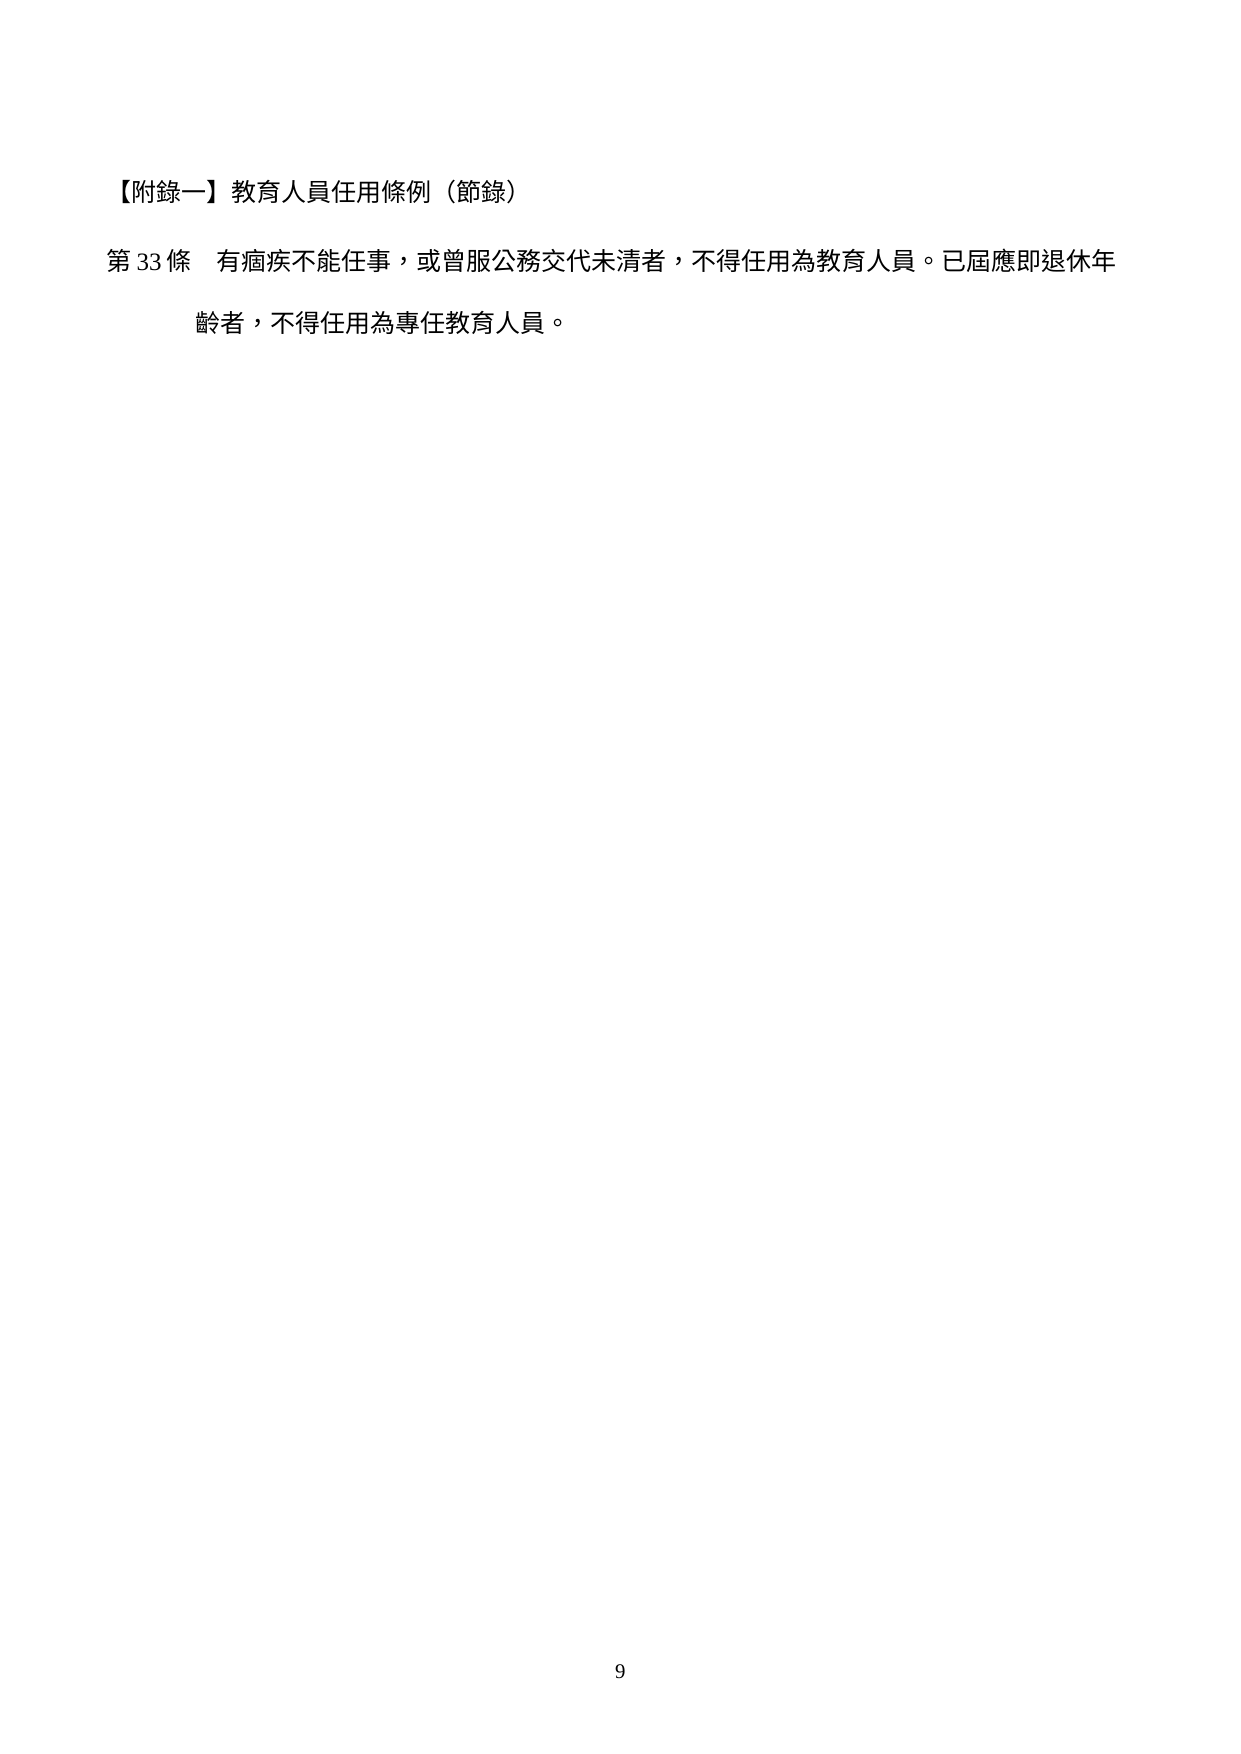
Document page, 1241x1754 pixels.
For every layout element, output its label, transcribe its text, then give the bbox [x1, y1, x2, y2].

text 【附錄一】教育人員任用條例（節錄） [106, 148, 1134, 211]
text 第33條 有痼疾不能任事，或曾服公務交代未清者，不得任用為教育人員。已屆應即退休年齡者，不得任用為專任教育人員。 [106, 218, 1134, 343]
